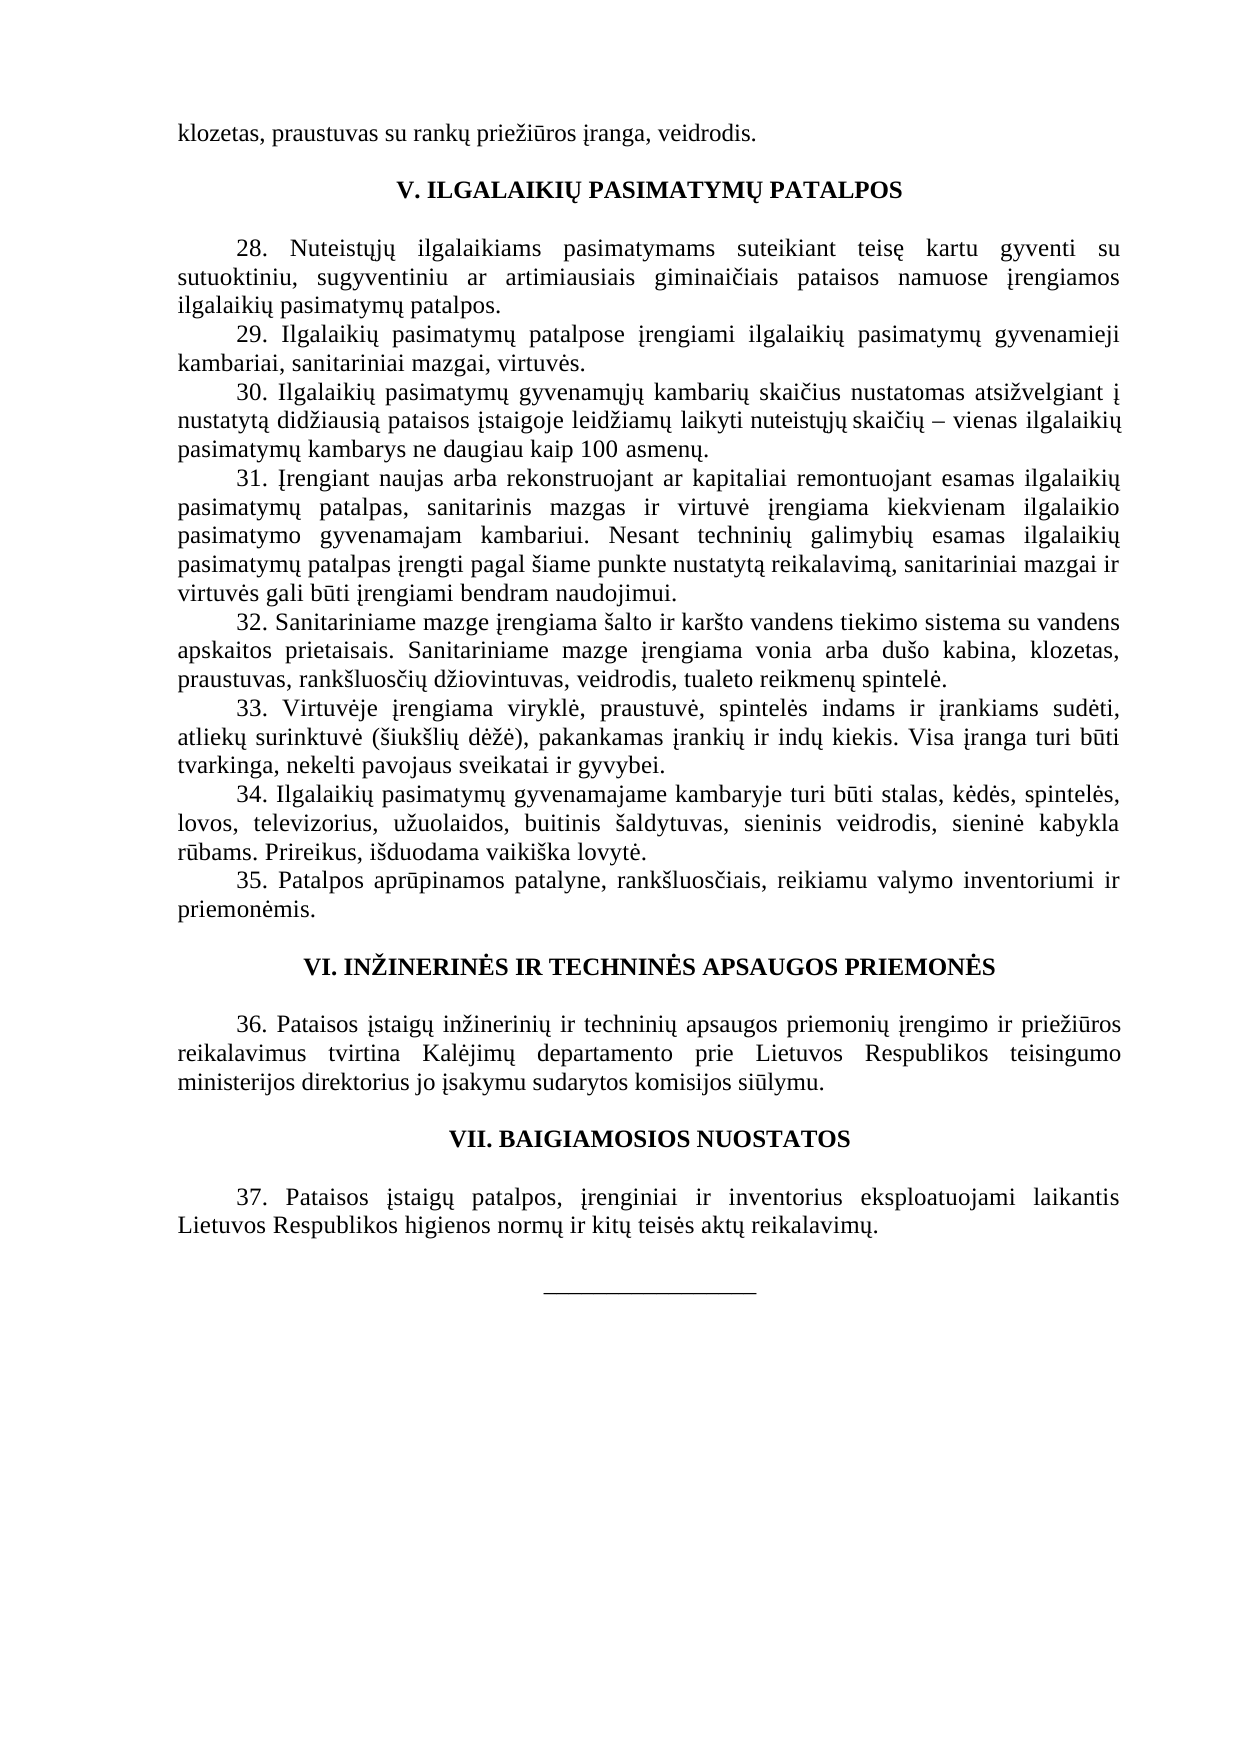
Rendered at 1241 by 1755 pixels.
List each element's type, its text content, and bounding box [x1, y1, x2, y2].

text V. ILGALAIKIŲ PASIMATYMŲ PATALPOS [177, 176, 1122, 204]
text 33. Virtuvėje įrengiama viryklė, praustuvė, spintelės indams ir įrankiams sudėti, atliekų surinktuvė (šiukšlių dėžė), pakankamas įrankių ir indų kiekis. Visa įranga turi būti tvarkinga, nekelti pavojaus sveikatai ir gyvybei. [177, 693, 1122, 779]
text 29. Ilgalaikių pasimatymų patalpose įrengiami ilgalaikių pasimatymų gyvenamieji kambariai, sanitariniai mazgai, virtuvės. [177, 319, 1122, 377]
text klozetas, praustuvas su rankų priežiūros įranga, veidrodis. [177, 118, 1122, 147]
text VI. INŽINERINĖS IR TECHNINĖS APSAUGOS PRIEMONĖS [177, 952, 1122, 981]
text 34. Ilgalaikių pasimatymų gyvenamajame kambaryje turi būti stalas, kėdės, spintelės, lovos, televizorius, užuolaidos, buitinis šaldytuvas, sieninis veidrodis, sieninė kabykla rūbams. Prireikus, išduodama vaikiška lovytė. [177, 779, 1122, 866]
text 36. Pataisos įstaigų inžinerinių ir techninių apsaugos priemonių įrengimo ir priežiūros reikalavimus tvirtina Kalėjimų departamento prie Lietuvos Respublikos teisingumo ministerijos direktorius jo įsakymu sudarytos komisijos siūlymu. [177, 1009, 1122, 1096]
text 37. Pataisos įstaigų patalpos, įrenginiai ir inventorius eksploatuojami laikantis Lietuvos Respublikos higienos normų ir kitų teisės aktų reikalavimų. [177, 1182, 1122, 1239]
text VII. BAIGIAMOSIOS NUOSTATOS [177, 1124, 1122, 1153]
text 28. Nuteistųjų ilgalaikiams pasimatymams suteikiant teisę kartu gyventi su sutuoktiniu, sugyventiniu ar artimiausiais giminaičiais pataisos namuose įrengiamos ilgalaikių pasimatymų patalpos. [177, 233, 1122, 319]
text 31. Įrengiant naujas arba rekonstruojant ar kapitaliai remontuojant esamas ilgalaikių pasimatymų patalpas, sanitarinis mazgas ir virtuvė įrengiama kiekvienam ilgalaikio pasimatymo gyvenamajam kambariui. Nesant techninių galimybių esamas ilgalaikių pasimatymų patalpas įrengti pagal šiame punkte nustatytą reikalavimą, sanitariniai mazgai ir virtuvės gali būti įrengiami bendram naudojimui. [177, 463, 1122, 607]
text 32. Sanitariniame mazge įrengiama šalto ir karšto vandens tiekimo sistema su vandens apskaitos prietaisais. Sanitariniame mazge įrengiama vonia arba dušo kabina, klozetas, praustuvas, rankšluosčių džiovintuvas, veidrodis, tualeto reikmenų spintelė. [177, 607, 1122, 693]
text 30. Ilgalaikių pasimatymų gyvenamųjų kambarių skaičius nustatomas atsižvelgiant į nustatytą didžiausią pataisos įstaigoje leidžiamų laikyti nuteistųjų skaičių – vienas ilgalaikių pasimatymų kambarys ne daugiau kaip 100 asmenų. [177, 377, 1122, 463]
text 35. Patalpos aprūpinamos patalyne, rankšluosčiais, reikiamu valymo inventoriumi ir priemonėmis. [177, 866, 1122, 923]
text _________________ [177, 1268, 1122, 1297]
